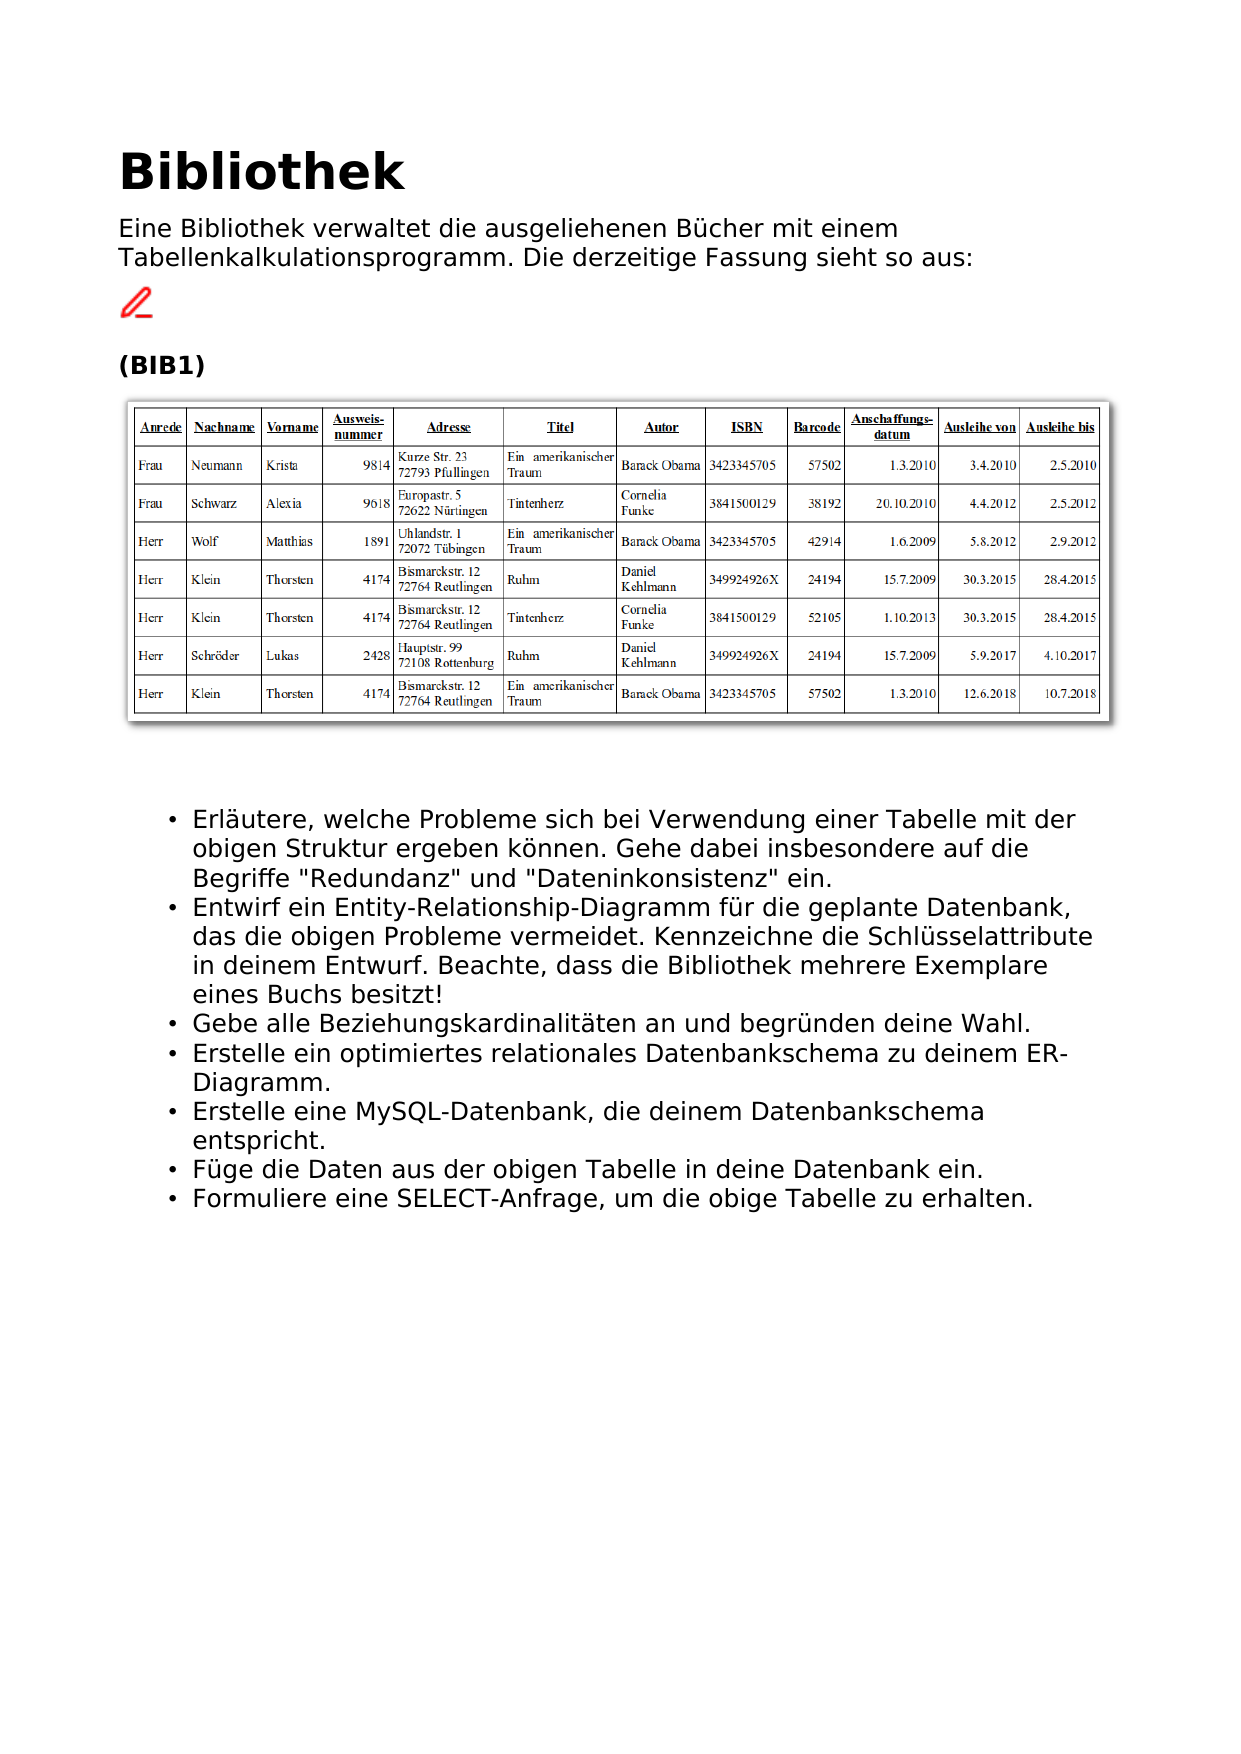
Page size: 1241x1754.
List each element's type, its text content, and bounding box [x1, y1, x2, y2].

list Erstelle ein optimiertes relationales Datenbankschema zu deinem ER-Diagramm. [177, 1039, 1122, 1097]
list Gebe alle Beziehungskardinalitäten an und begründen deine Wahl. [177, 1009, 1122, 1039]
list Erläutere, welche Probleme sich bei Verwendung einer Tabelle mit der obigen Struktur ergeben können. Gehe dabei insbesondere auf die Begriffe "Redundanz" und "Dateninkonsistenz" ein. [177, 805, 1122, 893]
list Entwirf ein Entity-Relationship-Diagramm für die geplante Datenbank, das die obigen Probleme vermeidet. Kennzeichne die Schlüsselattribute in deinem Entwurf. Beachte, dass die Bibliothek mehrere Exemplare eines Buchs besitzt! [177, 893, 1122, 1009]
picture [118, 284, 156, 323]
list Füge die Daten aus der obigen Tabelle in deine Datenbank ein. [177, 1155, 1122, 1184]
list Formuliere eine SELECT-Anfrage, um die obige Tabelle zu erhalten. [177, 1184, 1122, 1214]
subtitle Bibliothek [118, 143, 1122, 201]
subtitle (BIB1) [118, 351, 1122, 381]
picture [118, 393, 1123, 735]
text Eine Bibliothek verwaltet die ausgeliehenen Bücher mit einem Tabellenkalkulationsprogramm. Die derzeitige Fassung sieht so aus: [118, 214, 1122, 272]
list Erstelle eine MySQL-Datenbank, die deinem Datenbankschema entspricht. [177, 1097, 1122, 1155]
